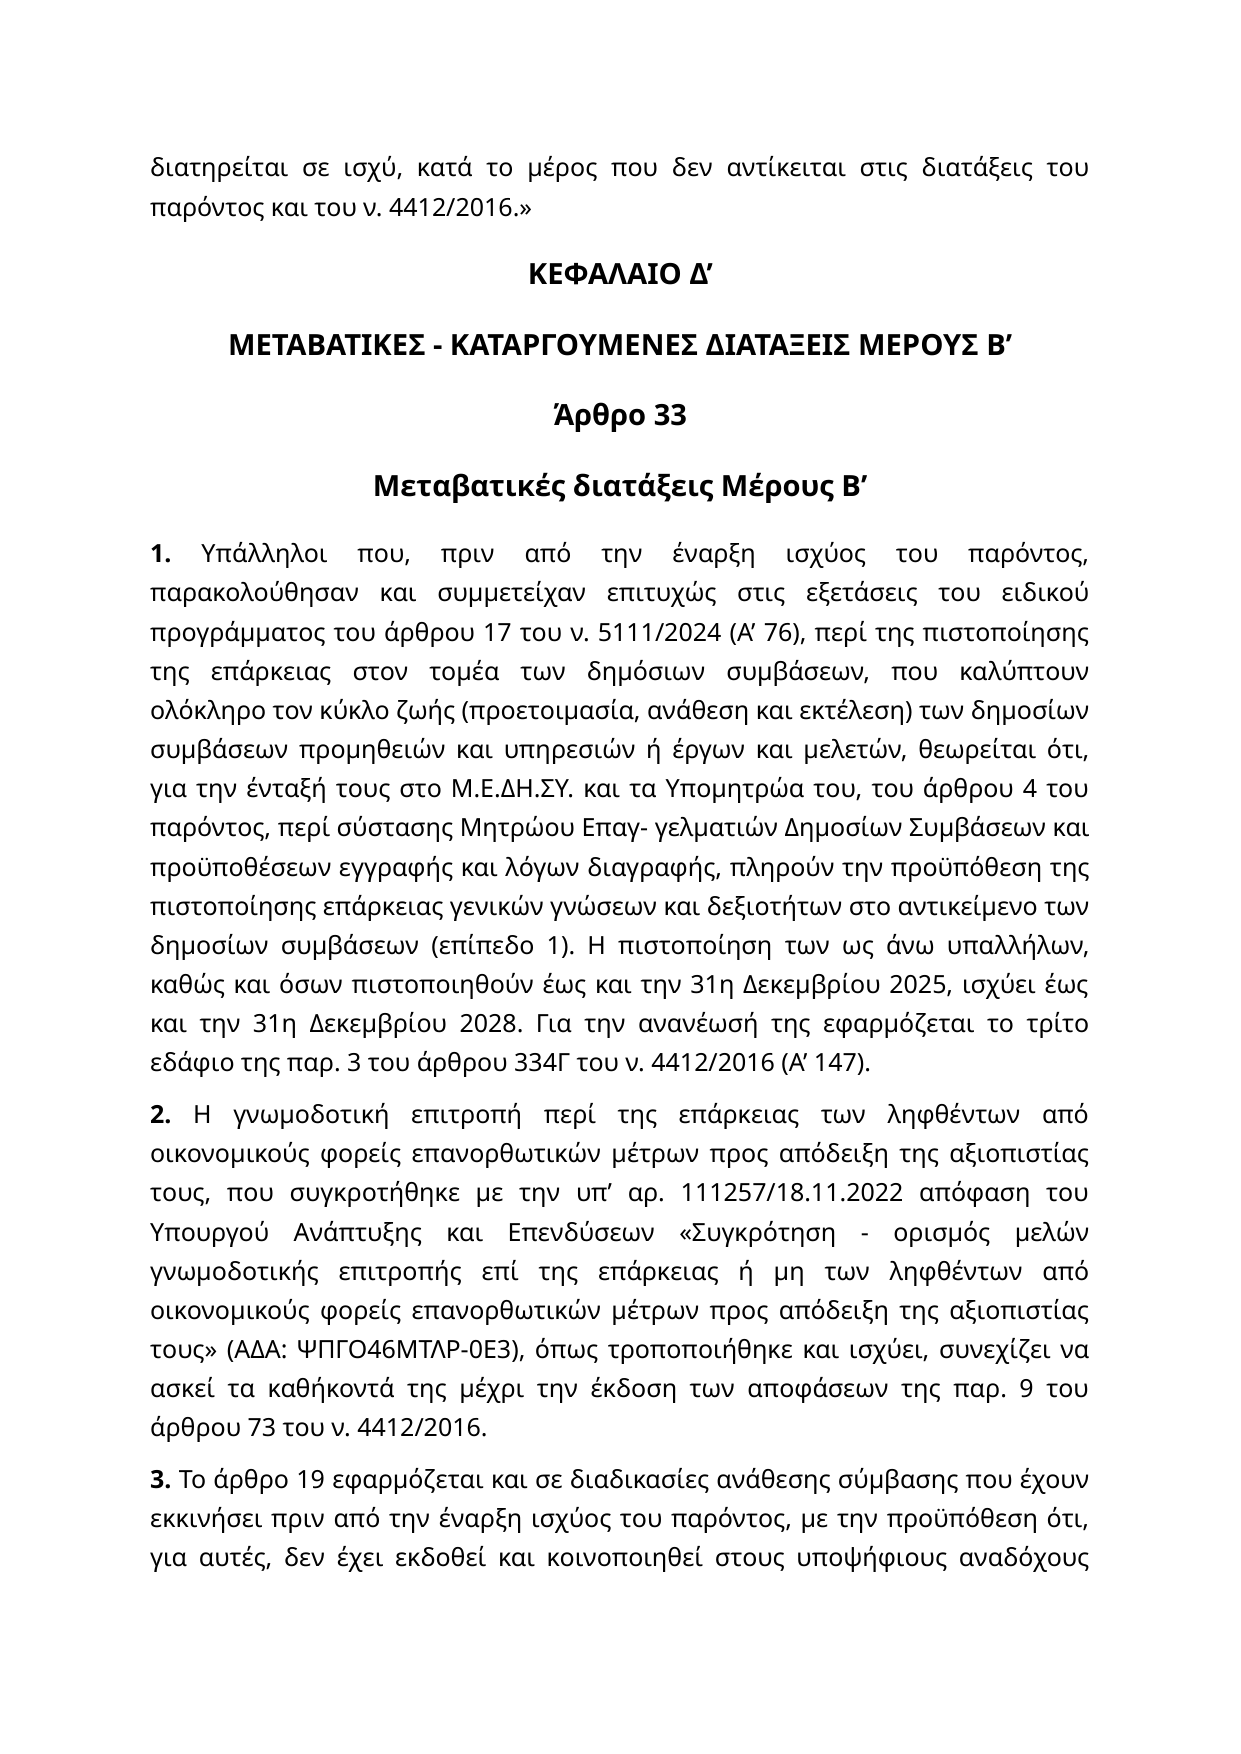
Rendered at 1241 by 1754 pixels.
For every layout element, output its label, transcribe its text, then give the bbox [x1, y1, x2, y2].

subtitle ΜΕΤΑΒΑΤΙΚΕΣ - ΚΑΤΑΡΓΟΥΜΕΝΕΣ ΔΙΑΤΑΞΕΙΣ ΜΕΡΟΥΣ Β’ [150, 324, 1090, 364]
subtitle Άρθρο 33 [150, 394, 1090, 434]
subtitle Μεταβατικές διατάξεις Μέρους Β’ [150, 465, 1090, 505]
text 2. Η γνωμοδοτική επιτροπή περί της επάρκειας των ληφθέντων από οικονομικούς φορείς επανορθωτικών μέτρων προς απόδειξη της αξιοπιστίας τους, που συγκροτήθηκε με την υπ’ αρ. 111257/18.11.2022 απόφαση του Υπουργού Ανάπτυξης και Επενδύσεων «Συγκρότηση - ορισμός μελών γνωμοδοτικής επιτροπής επί της επάρκειας ή μη των ληφθέντων από οικονομικούς φορείς επανορθωτικών μέτρων προς απόδειξη της αξιοπιστίας τους» (ΑΔΑ: ΨΠΓΟ46ΜΤΛΡ-0Ε3), όπως τροποποιήθηκε και ισχύει, συνεχίζει να ασκεί τα καθήκοντά της μέχρι την έκδοση των αποφάσεων της παρ. 9 του άρθρου 73 του ν. 4412/2016. [150, 1097, 1090, 1444]
text διατηρείται σε ισχύ, κατά το μέρος που δεν αντίκειται στις διατάξεις του παρόντος και του ν. 4412/2016.» [150, 150, 1090, 223]
text 1. Υπάλληλοι που, πριν από την έναρξη ισχύος του παρόντος, παρακολούθησαν και συμμετείχαν επιτυχώς στις εξετάσεις του ειδικού προγράμματος του άρθρου 17 του ν. 5111/2024 (Α’ 76), περί της πιστοποίησης της επάρκειας στον τομέα των δημόσιων συμβάσεων, που καλύπτουν ολόκληρο τον κύκλο ζωής (προετοιμασία, ανάθεση και εκτέλεση) των δημοσίων συμβάσεων προμηθειών και υπηρεσιών ή έργων και μελετών, θεωρείται ότι, για την ένταξή τους στο Μ.Ε.ΔΗ.ΣΥ. και τα Υπομητρώα του, του άρθρου 4 του παρόντος, περί σύστασης Μητρώου Επαγ- γελματιών Δημοσίων Συμβάσεων και προϋποθέσεων εγγραφής και λόγων διαγραφής, πληρούν την προϋπόθεση της πιστοποίησης επάρκειας γενικών γνώσεων και δεξιοτήτων στο αντικείμενο των δημοσίων συμβάσεων (επίπεδο 1). Η πιστοποίηση των ως άνω υπαλλήλων, καθώς και όσων πιστοποιηθούν έως και την 31η Δεκεμβρίου 2025, ισχύει έως και την 31η Δεκεμβρίου 2028. Για την ανανέωσή της εφαρμόζεται το τρίτο εδάφιο της παρ. 3 του άρθρου 334Γ του ν. 4412/2016 (Α’ 147). [150, 536, 1090, 1079]
subtitle ΚΕΦΑΛΑΙΟ Δ’ [150, 253, 1090, 293]
text 3. Το άρθρο 19 εφαρμόζεται και σε διαδικασίες ανάθεσης σύμβασης που έχουν εκκινήσει πριν από την έναρξη ισχύος του παρόντος, με την προϋπόθεση ότι, για αυτές, δεν έχει εκδοθεί και κοινοποιηθεί στους υποψήφιους αναδόχους [150, 1462, 1090, 1574]
